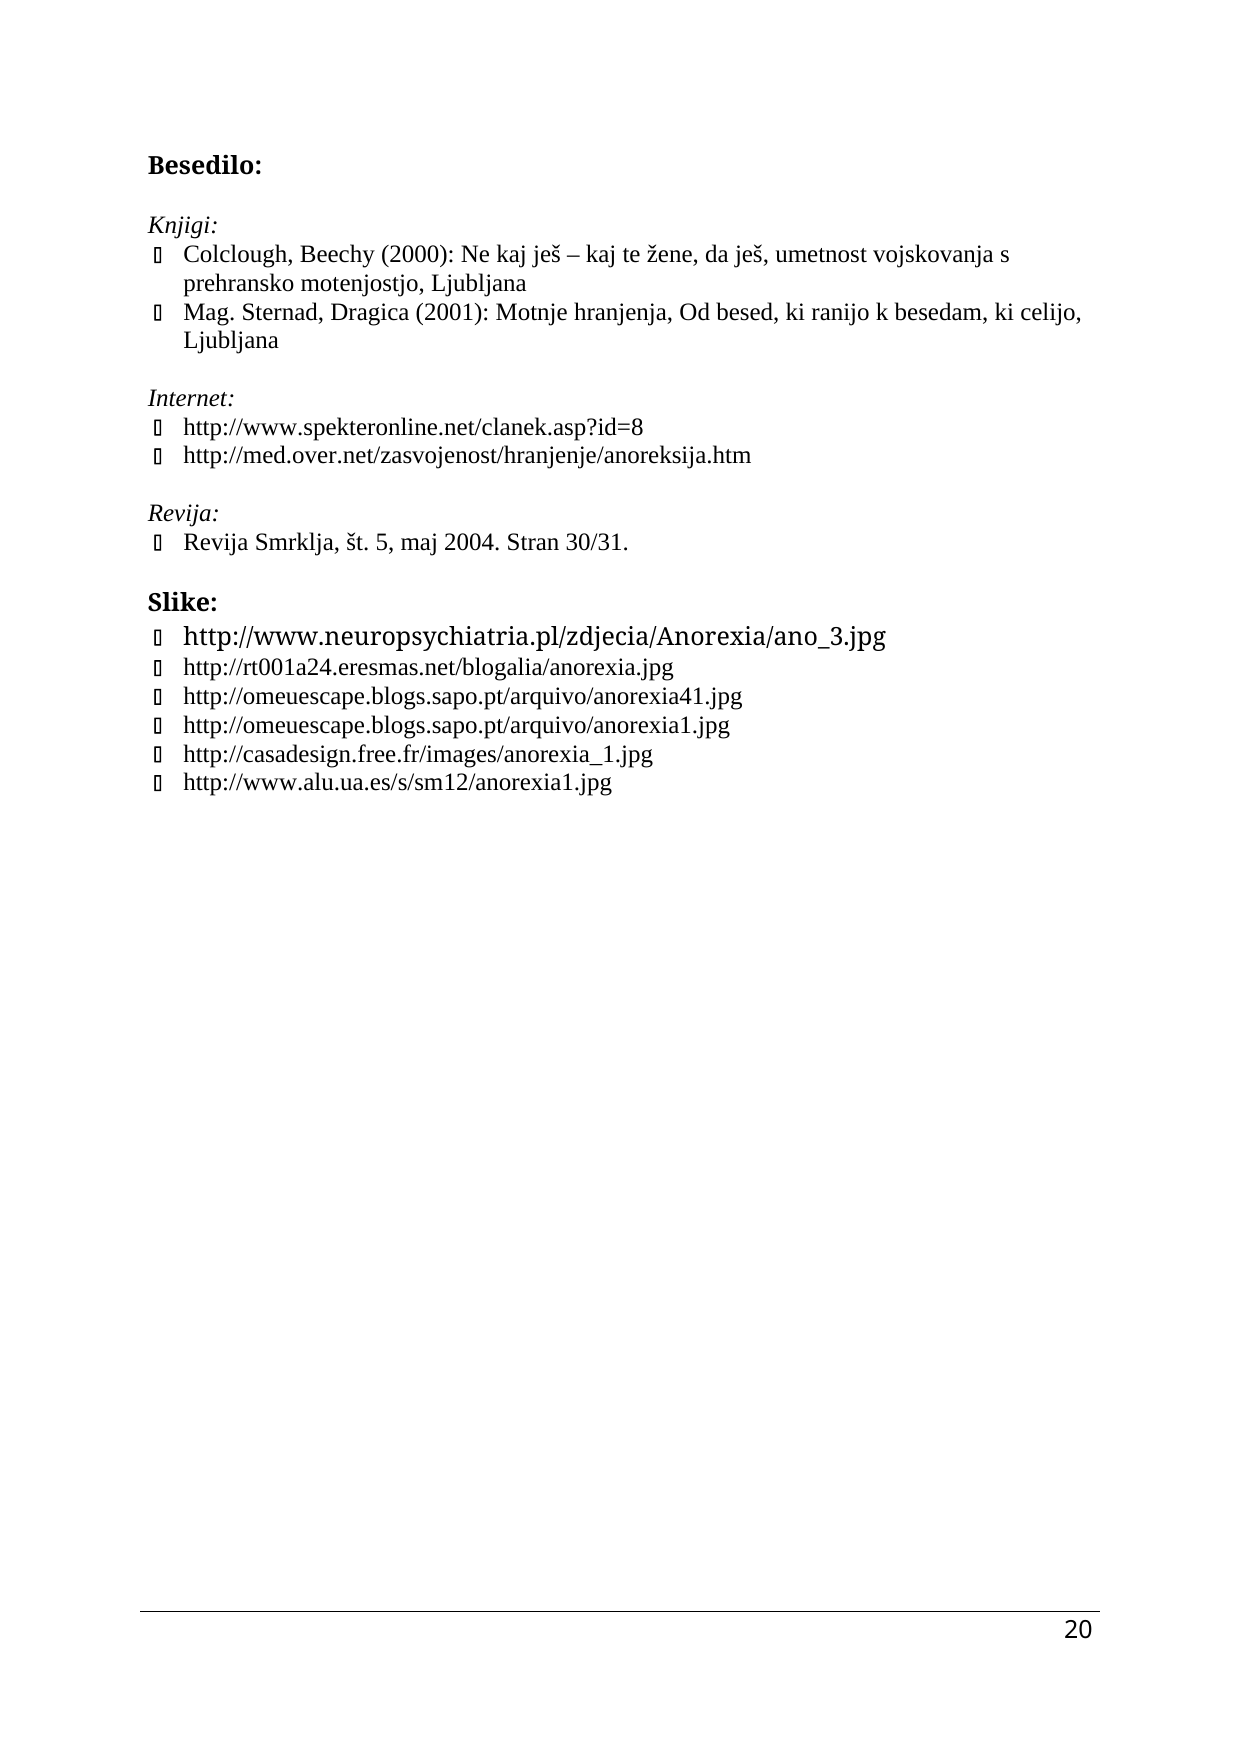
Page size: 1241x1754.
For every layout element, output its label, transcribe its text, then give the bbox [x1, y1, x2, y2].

text Knjigi: [148, 211, 1092, 239]
text Revija: [148, 498, 1092, 527]
list Colclough, Beechy (2000): Ne kaj ješ – kaj te žene, da ješ, umetnost vojskovanja s prehransko motenjostjo, Ljubljana [154, 239, 1092, 297]
list http://med.over.net/zasvojenost/hranjenje/anoreksija.htm [154, 441, 1092, 469]
subtitle Besedilo: [148, 148, 1092, 182]
subtitle http://www.neuropsychiatria.pl/zdjecia/Anorexia/ano_3.jpg [154, 618, 1092, 652]
list http://www.alu.ua.es/s/sm12/anorexia1.jpg [154, 767, 1092, 796]
list http://omeuescape.blogs.sapo.pt/arquivo/anorexia1.jpg [154, 710, 1092, 739]
list Mag. Sternad, Dragica (2001): Motnje hranjenja, Od besed, ki ranijo k besedam, ki celijo, Ljubljana [154, 297, 1092, 354]
list http://omeuescape.blogs.sapo.pt/arquivo/anorexia41.jpg [154, 681, 1092, 710]
list Revija Smrklja, št. 5, maj 2004. Stran 30/31. [154, 527, 1092, 556]
text Internet: [148, 383, 1092, 412]
subtitle Slike: [148, 584, 1092, 618]
list http://www.spekteronline.net/clanek.asp?id=8 [154, 412, 1092, 441]
list http://rt001a24.eresmas.net/blogalia/anorexia.jpg [154, 652, 1092, 681]
list http://casadesign.free.fr/images/anorexia_1.jpg [154, 739, 1092, 767]
